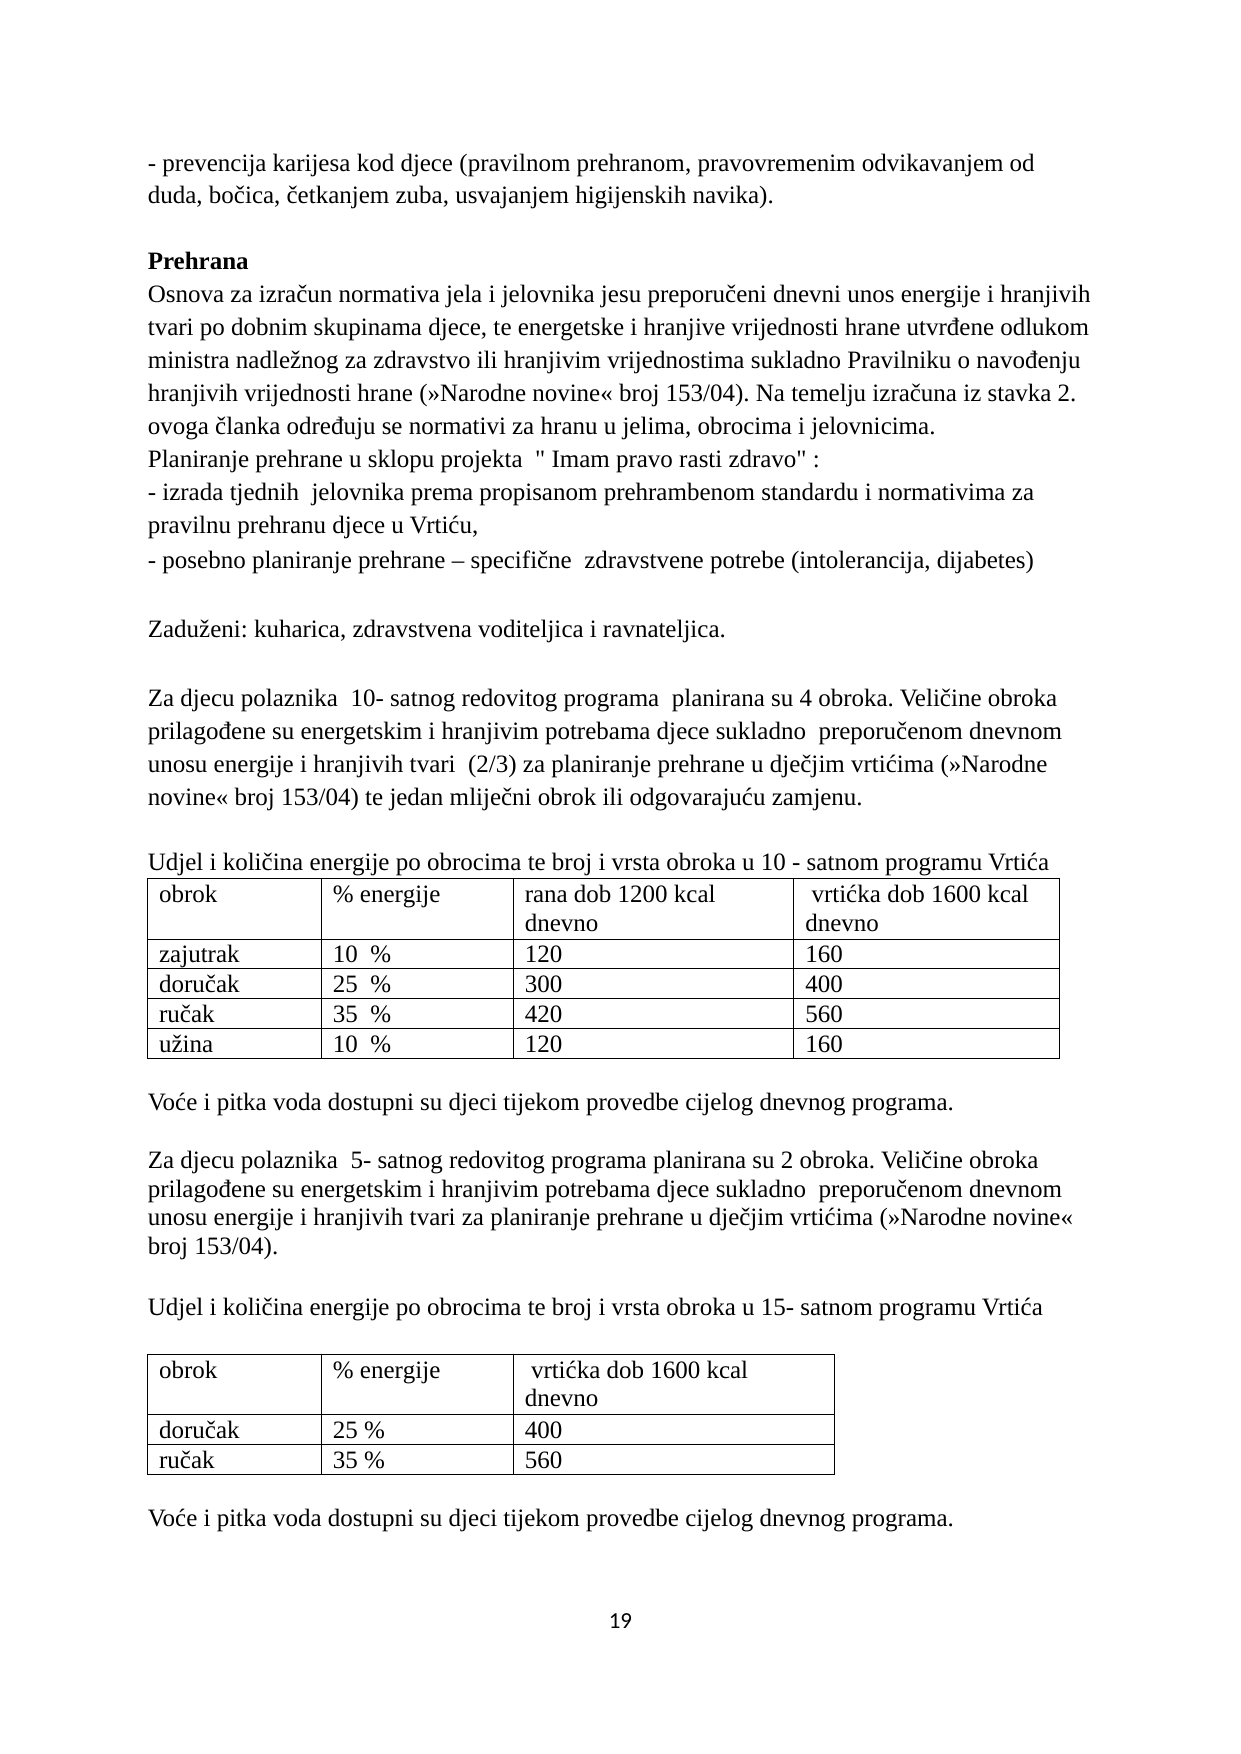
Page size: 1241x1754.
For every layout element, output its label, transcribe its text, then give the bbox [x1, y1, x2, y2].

text Udjel i količina energije po obrocima te broj i vrsta obroka u 10 - satnom programu Vrtića [148, 847, 1093, 876]
table_cell 120 [514, 1029, 793, 1058]
table_cell zajutrak [148, 940, 321, 968]
table_cell 300 [514, 969, 793, 998]
text - posebno planiranje prehrane – specifične zdravstvene potrebe (intolerancija, dijabetes) [148, 545, 1093, 574]
table_cell ručak [148, 999, 321, 1028]
text Voće i pitka voda dostupni su djeci tijekom provedbe cijelog dnevnog programa. [148, 1087, 1093, 1116]
text Osnova za izračun normativa jela i jelovnika jesu preporučeni dnevni unos energije i hranjivih tvari po dobnim skupinama djece, te energetske i hranjive vrijednosti hrane utvrđene odlukom ministra nadležnog za zdravstvo ili hranjivim vrijednostima sukladno Pravilniku o navođenju hranjivih vrijednosti hrane (»Narodne novine« broj 153/04). Na temelju izračuna iz stavka 2. ovoga članka određuju se normativi za hranu u jelima, obrocima i jelovnicima. [148, 279, 1093, 440]
text Prehrana [148, 246, 1093, 274]
table_cell 400 [514, 1415, 834, 1444]
table_cell doručak [148, 1415, 321, 1444]
text Za djecu polaznika 5- satnog redovitog programa planirana su 2 obroka. Veličine obroka prilagođene su energetskim i hranjivim potrebama djece sukladno preporučenom dnevnom unosu energije i hranjivih tvari za planiranje prehrane u dječjim vrtićima (»Narodne novine« broj 153/04). [148, 1145, 1093, 1260]
table_cell 120 [514, 940, 793, 968]
table_header vrtićka dob 1600 kcal dnevno [514, 1355, 834, 1414]
text Zaduženi: kuharica, zdravstvena voditeljica i ravnateljica. [148, 614, 1093, 643]
text Voće i pitka voda dostupni su djeci tijekom provedbe cijelog dnevnog programa. [148, 1503, 1093, 1532]
table_cell 400 [794, 969, 1059, 998]
table_cell 25 % [322, 969, 513, 998]
text - prevencija karijesa kod djece (pravilnom prehranom, pravovremenim odvikavanjem od duda, bočica, četkanjem zuba, usvajanjem higijenskih navika). [148, 148, 1093, 209]
table_cell 160 [794, 1029, 1059, 1058]
table_cell 560 [514, 1445, 834, 1474]
table_cell 35 % [322, 999, 513, 1028]
table_header obrok [148, 1355, 321, 1414]
text Za djecu polaznika 10- satnog redovitog programa planirana su 4 obroka. Veličine obroka prilagođene su energetskim i hranjivim potrebama djece sukladno preporučenom dnevnom unosu energije i hranjivih tvari (2/3) za planiranje prehrane u dječjim vrtićima (»Narodne novine« broj 153/04) te jedan mliječni obrok ili odgovarajuću zamjenu. [148, 683, 1093, 811]
text Planiranje prehrane u sklopu projekta " Imam pravo rasti zdravo" : [148, 444, 1093, 473]
table_cell 160 [794, 940, 1059, 968]
table_cell 420 [514, 999, 793, 1028]
table_cell 560 [794, 999, 1059, 1028]
table_header obrok [148, 879, 321, 938]
table_header rana dob 1200 kcal dnevno [514, 879, 793, 938]
table_cell 35 % [322, 1445, 513, 1474]
text - izrada tjednih jelovnika prema propisanom prehrambenom standardu i normativima za pravilnu prehranu djece u Vrtiću, [148, 477, 1093, 539]
table_cell 10 % [322, 1029, 513, 1058]
table_cell 10 % [322, 940, 513, 968]
table_header % energije [322, 1355, 513, 1414]
text Udjel i količina energije po obrocima te broj i vrsta obroka u 15- satnom programu Vrtića [148, 1292, 1093, 1321]
table_cell ručak [148, 1445, 321, 1474]
table_cell 25 % [322, 1415, 513, 1444]
table_header % energije [322, 879, 513, 938]
table_header vrtićka dob 1600 kcal dnevno [794, 879, 1059, 938]
table_cell užina [148, 1029, 321, 1058]
table_cell doručak [148, 969, 321, 998]
